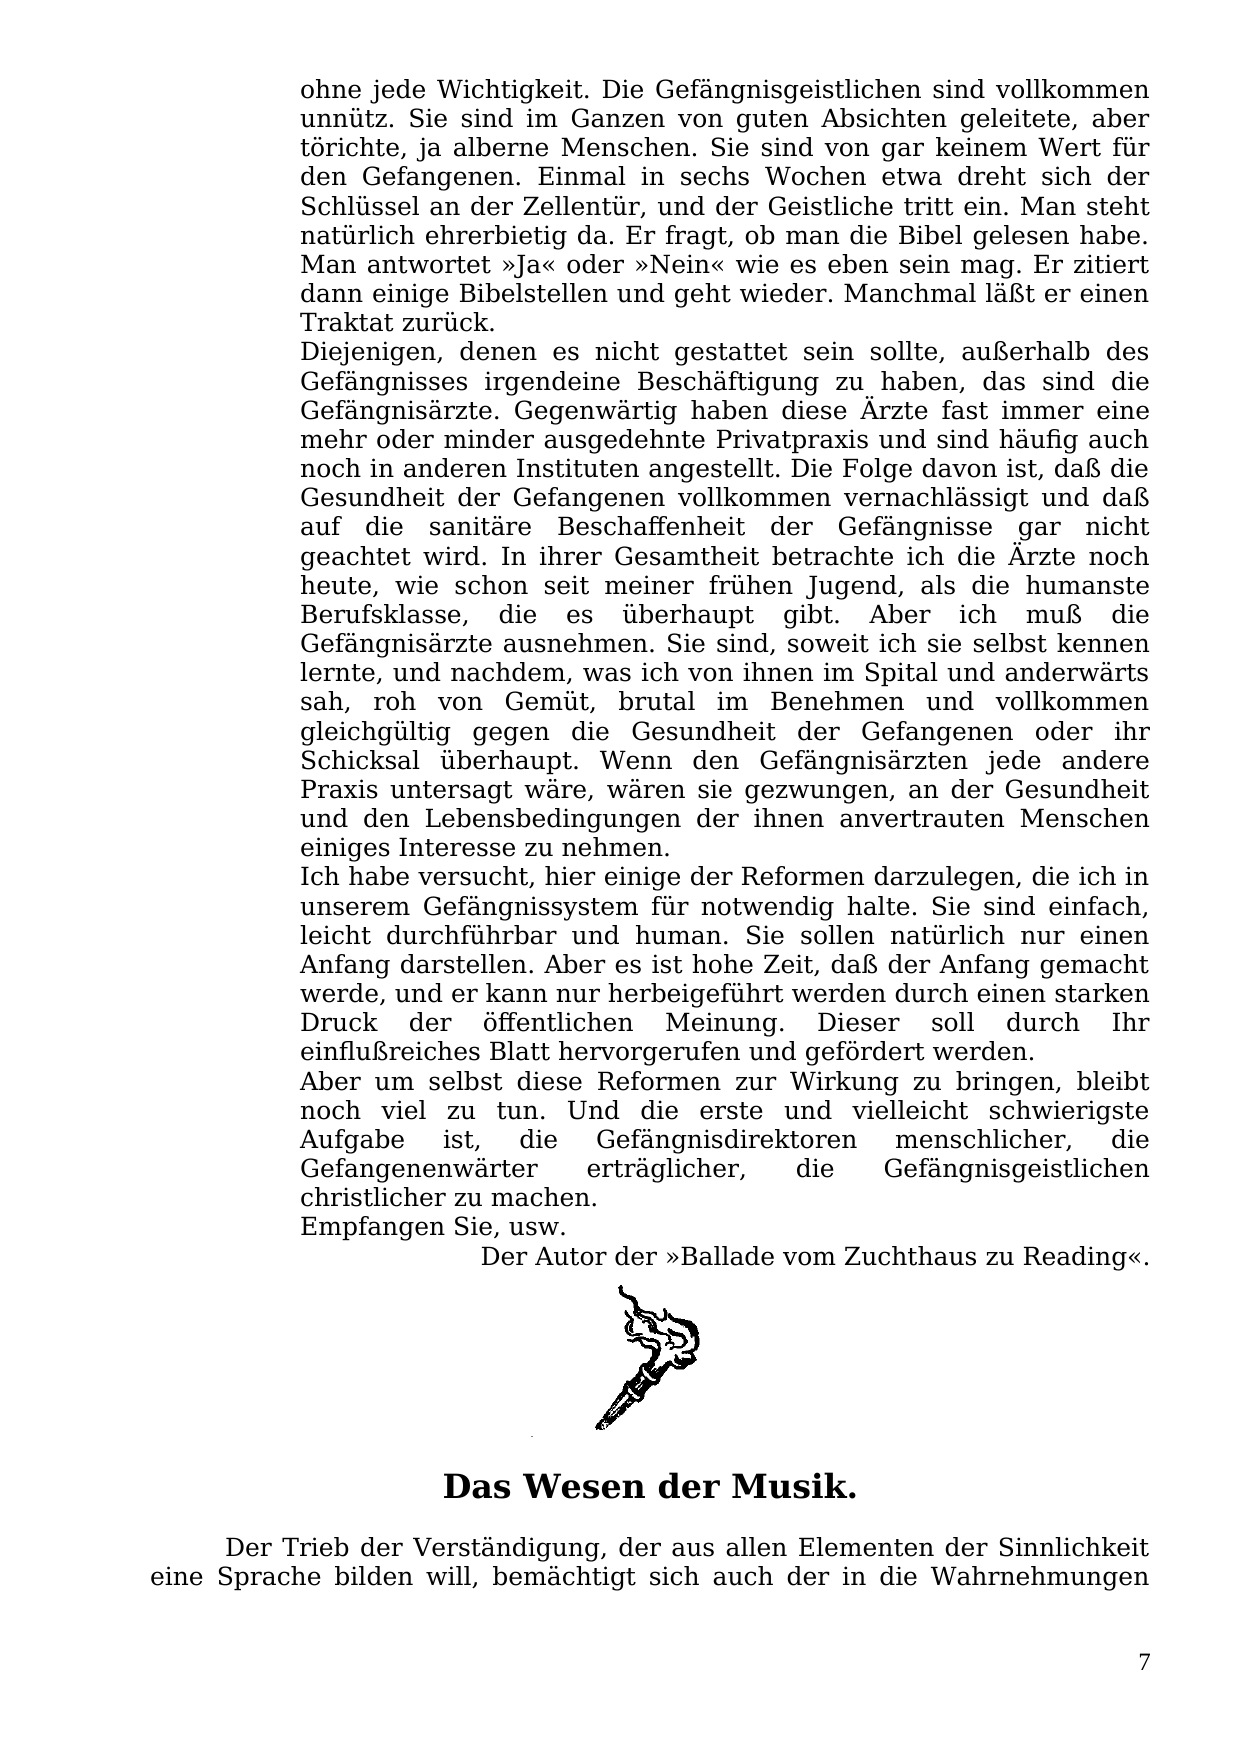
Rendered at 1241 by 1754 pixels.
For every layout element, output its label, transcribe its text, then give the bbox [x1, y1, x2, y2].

text Der Trieb der Verständigung, der aus allen Elementen der Sinnlichkeit eine Sprache bilden will, bemächtigt sich auch der in die Wahrnehmungen [150, 1506, 1151, 1592]
text Ich habe versucht, hier einige der Reformen darzulegen, die ich in unserem Gefängnissystem für notwendig halte. Sie sind einfach, leicht durchführbar und human. Sie sollen natürlich nur einen Anfang darstellen. Aber es ist hohe Zeit, daß der Anfang gemacht werde, und er kann nur herbeigeführt werden durch einen starken Druck der öffentlichen Meinung. Dieser soll durch Ihr einflußreiches Blatt hervorgerufen und gefördert werden. [300, 862, 1151, 1067]
text Das Wesen der Musik. [150, 1271, 1151, 1506]
text Der Autor der »Ballade vom Zuchthaus zu Reading«. [150, 1242, 1151, 1271]
text Diejenigen, denen es nicht gestattet sein sollte, außerhalb des Gefängnisses irgendeine Beschäftigung zu haben, das sind die Gefängnisärzte. Gegenwärtig haben diese Ärzte fast immer eine mehr oder minder ausgedehnte Privatpraxis und sind häufig auch noch in anderen Instituten angestellt. Die Folge davon ist, daß die Gesundheit der Gefangenen vollkommen vernachlässigt und daß auf die sanitäre Beschaffenheit der Gefängnisse gar nicht geachtet wird. In ihrer Gesamtheit betrachte ich die Ärzte noch heute, wie schon seit meiner frühen Jugend, als die humanste Berufsklasse, die es überhaupt gibt. Aber ich muß die Gefängnisärzte ausnehmen. Sie sind, soweit ich sie selbst kennen lernte, und nachdem, was ich von ihnen im Spital und anderwärts sah, roh von Gemüt, brutal im Benehmen und vollkommen gleichgültig gegen die Gesundheit der Gefangenen oder ihr Schicksal überhaupt. Wenn den Gefängnisärzten jede andere Praxis untersagt wäre, wären sie gezwungen, an der Gesundheit und den Lebensbedingungen der ihnen anvertrauten Menschen einiges Interesse zu nehmen. [300, 337, 1151, 862]
picture [271, 1270, 1030, 1457]
text Aber um selbst diese Reformen zur Wirkung zu bringen, bleibt noch viel zu tun. Und die erste und vielleicht schwierigste Aufgabe ist, die Gefängnisdirektoren menschlicher, die Gefangenenwärter erträglicher, die Gefängnisgeistlichen christlicher zu machen. [300, 1067, 1151, 1212]
text ohne jede Wichtigkeit. Die Gefängnisgeistlichen sind vollkommen unnütz. Sie sind im Ganzen von guten Absichten geleitete, aber törichte, ja alberne Menschen. Sie sind von gar keinem Wert für den Gefangenen. Einmal in sechs Wochen etwa dreht sich der Schlüssel an der Zellentür, und der Geistliche tritt ein. Man steht natürlich ehrerbietig da. Er fragt, ob man die Bibel gelesen habe. Man antwortet »Ja« oder »Nein« wie es eben sein mag. Er zitiert dann einige Bibelstellen und geht wieder. Manchmal läßt er einen Traktat zurück. [300, 75, 1151, 337]
text Empfangen Sie, usw. [300, 1212, 1151, 1242]
